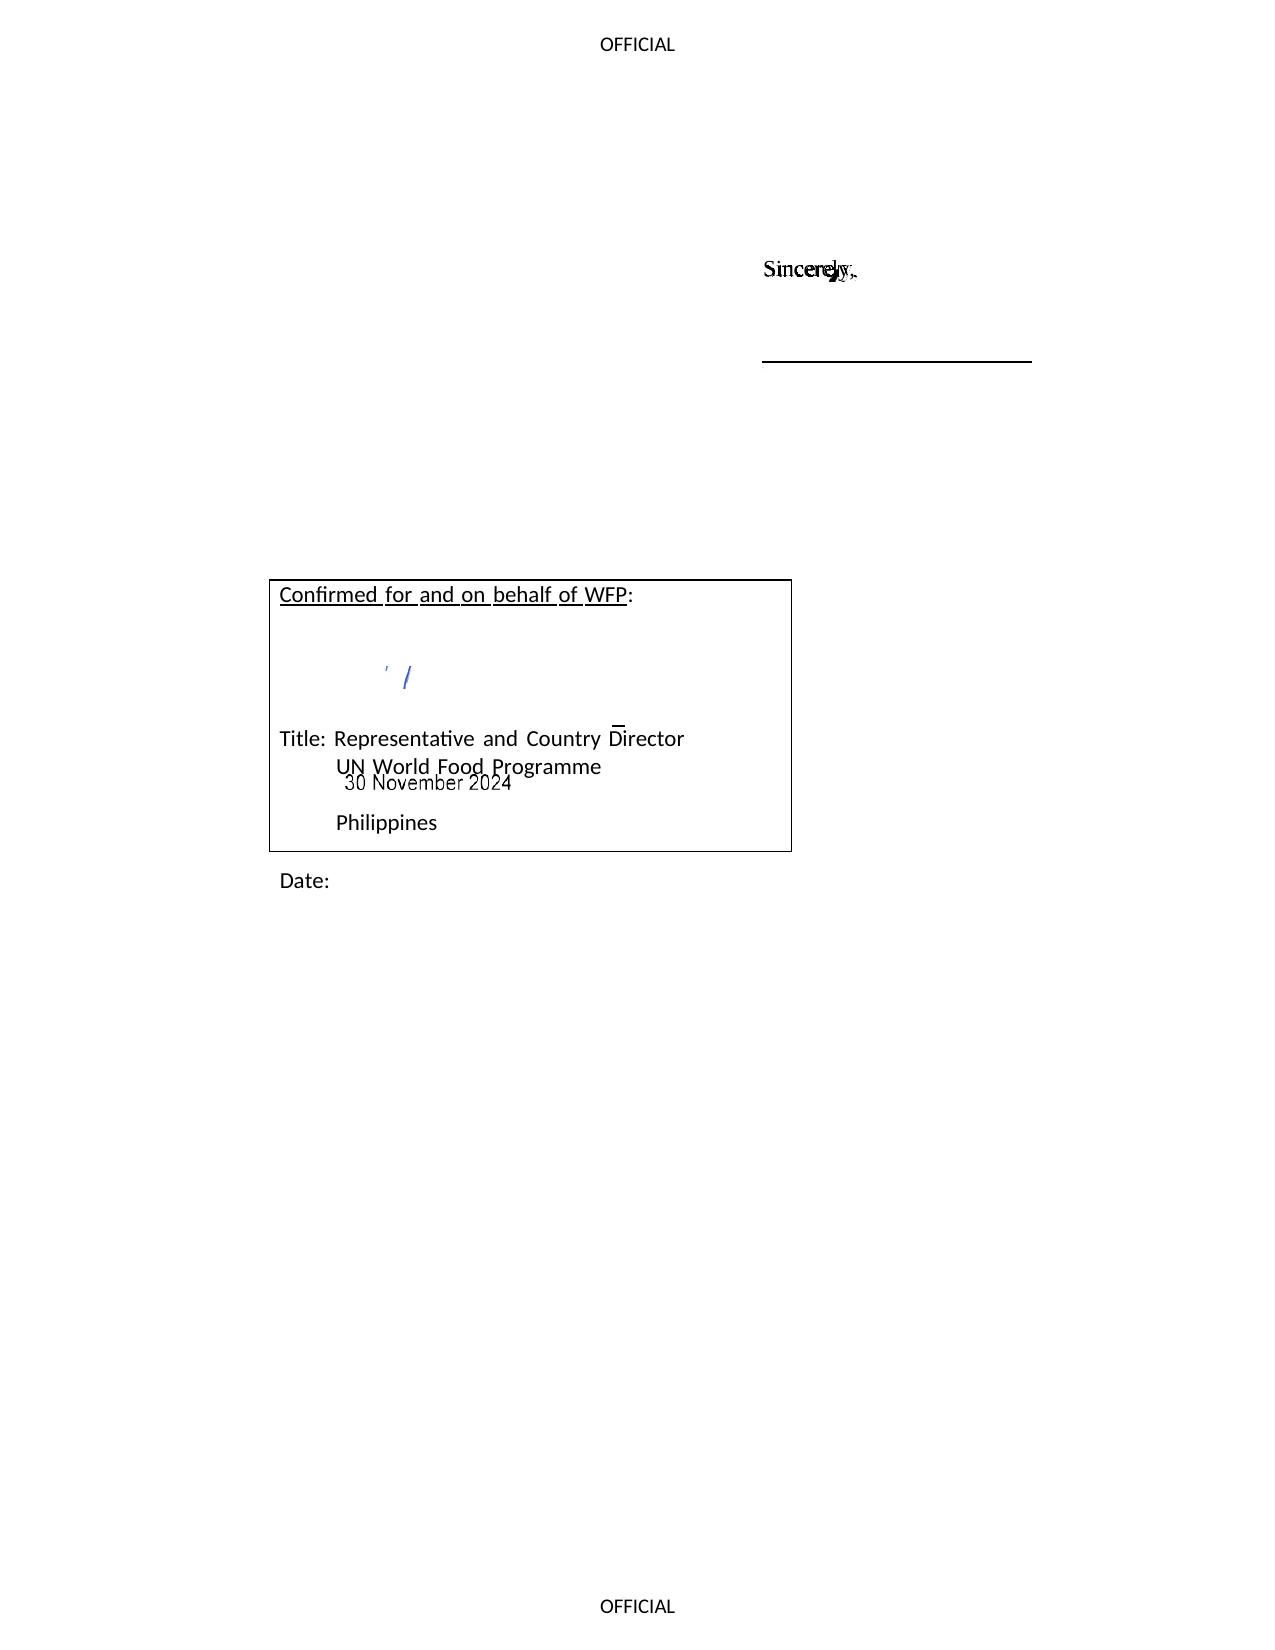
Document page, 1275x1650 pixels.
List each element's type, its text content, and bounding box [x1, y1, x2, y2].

text Sincerely, [763, 255, 1139, 281]
